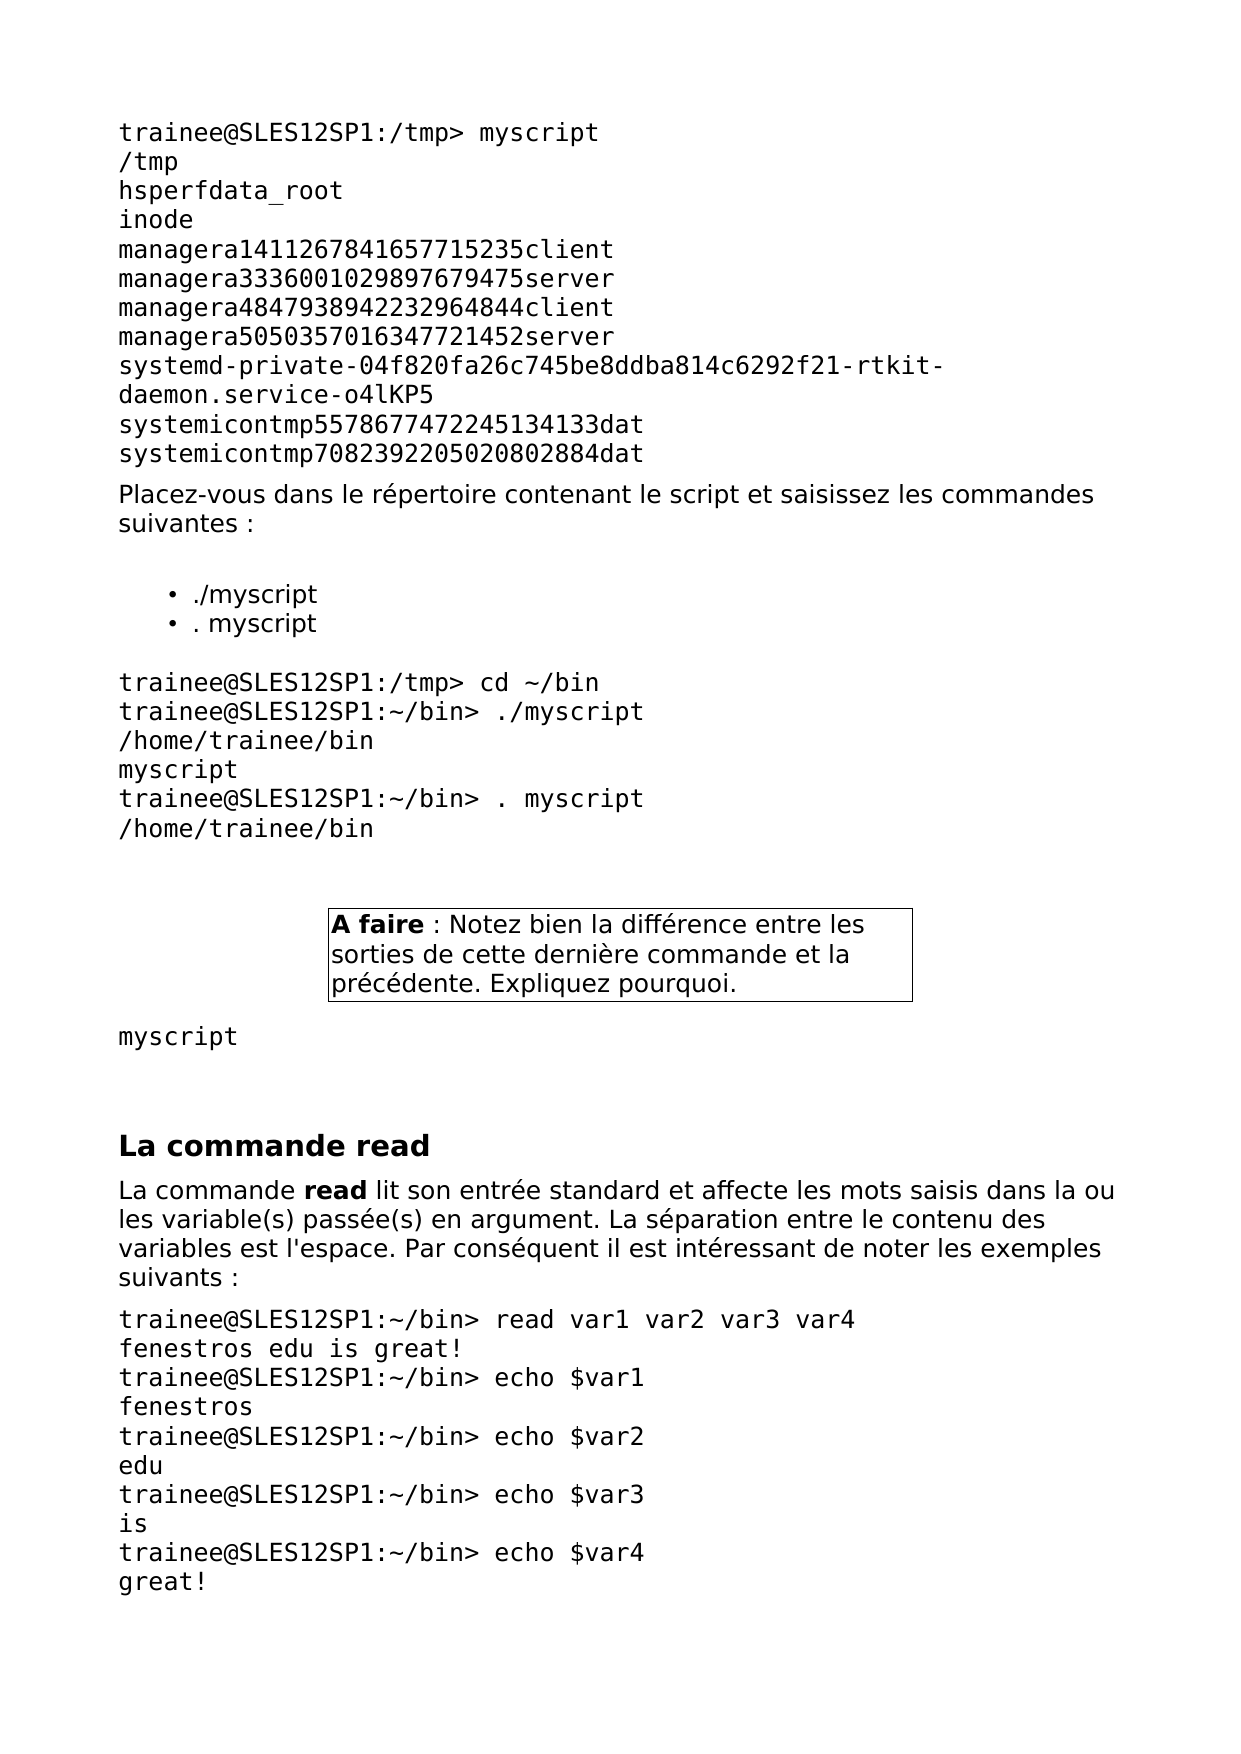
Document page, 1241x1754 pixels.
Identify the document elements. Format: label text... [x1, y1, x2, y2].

list . myscript [177, 609, 1122, 638]
text trainee@SLES12SP1:/tmp> cd ~/bin trainee@SLES12SP1:~/bin> ./myscript /home/trainee/bin myscript trainee@SLES12SP1:~/bin> . myscript /home/trainee/bin myscript [118, 668, 1122, 1051]
subtitle La commande read [118, 1129, 1122, 1163]
text Placez-vous dans le répertoire contenant le script et saisissez les commandes suivantes : [118, 480, 1122, 538]
text La commande read lit son entrée standard et affecte les mots saisis dans la ou les variable(s) passée(s) en argument. La séparation entre le contenu des variables est l'espace. Par conséquent il est intéressant de noter les exemples suivants : [118, 1176, 1122, 1293]
text trainee@SLES12SP1:/tmp> myscript /tmp hsperfdata_root inode managera1411267841657715235client managera3336001029897679475server managera4847938942232964844client managera5050357016347721452server systemd-private-04f820fa26c745be8ddba814c6292f21-rtkit-daemon.service-o4lKP5 systemicontmp5578677472245134133dat systemicontmp7082392205020802884dat [118, 118, 1122, 468]
text trainee@SLES12SP1:~/bin> read var1 var2 var3 var4 fenestros edu is great! trainee@SLES12SP1:~/bin> echo $var1 fenestros trainee@SLES12SP1:~/bin> echo $var2 edu trainee@SLES12SP1:~/bin> echo $var3 is trainee@SLES12SP1:~/bin> echo $var4 great! [118, 1305, 1122, 1597]
table_header A faire : Notez bien la différence entre les sorties de cette dernière commande et la précédente. Expliquez pourquoi. [329, 909, 912, 1001]
list ./myscript [177, 580, 1122, 609]
